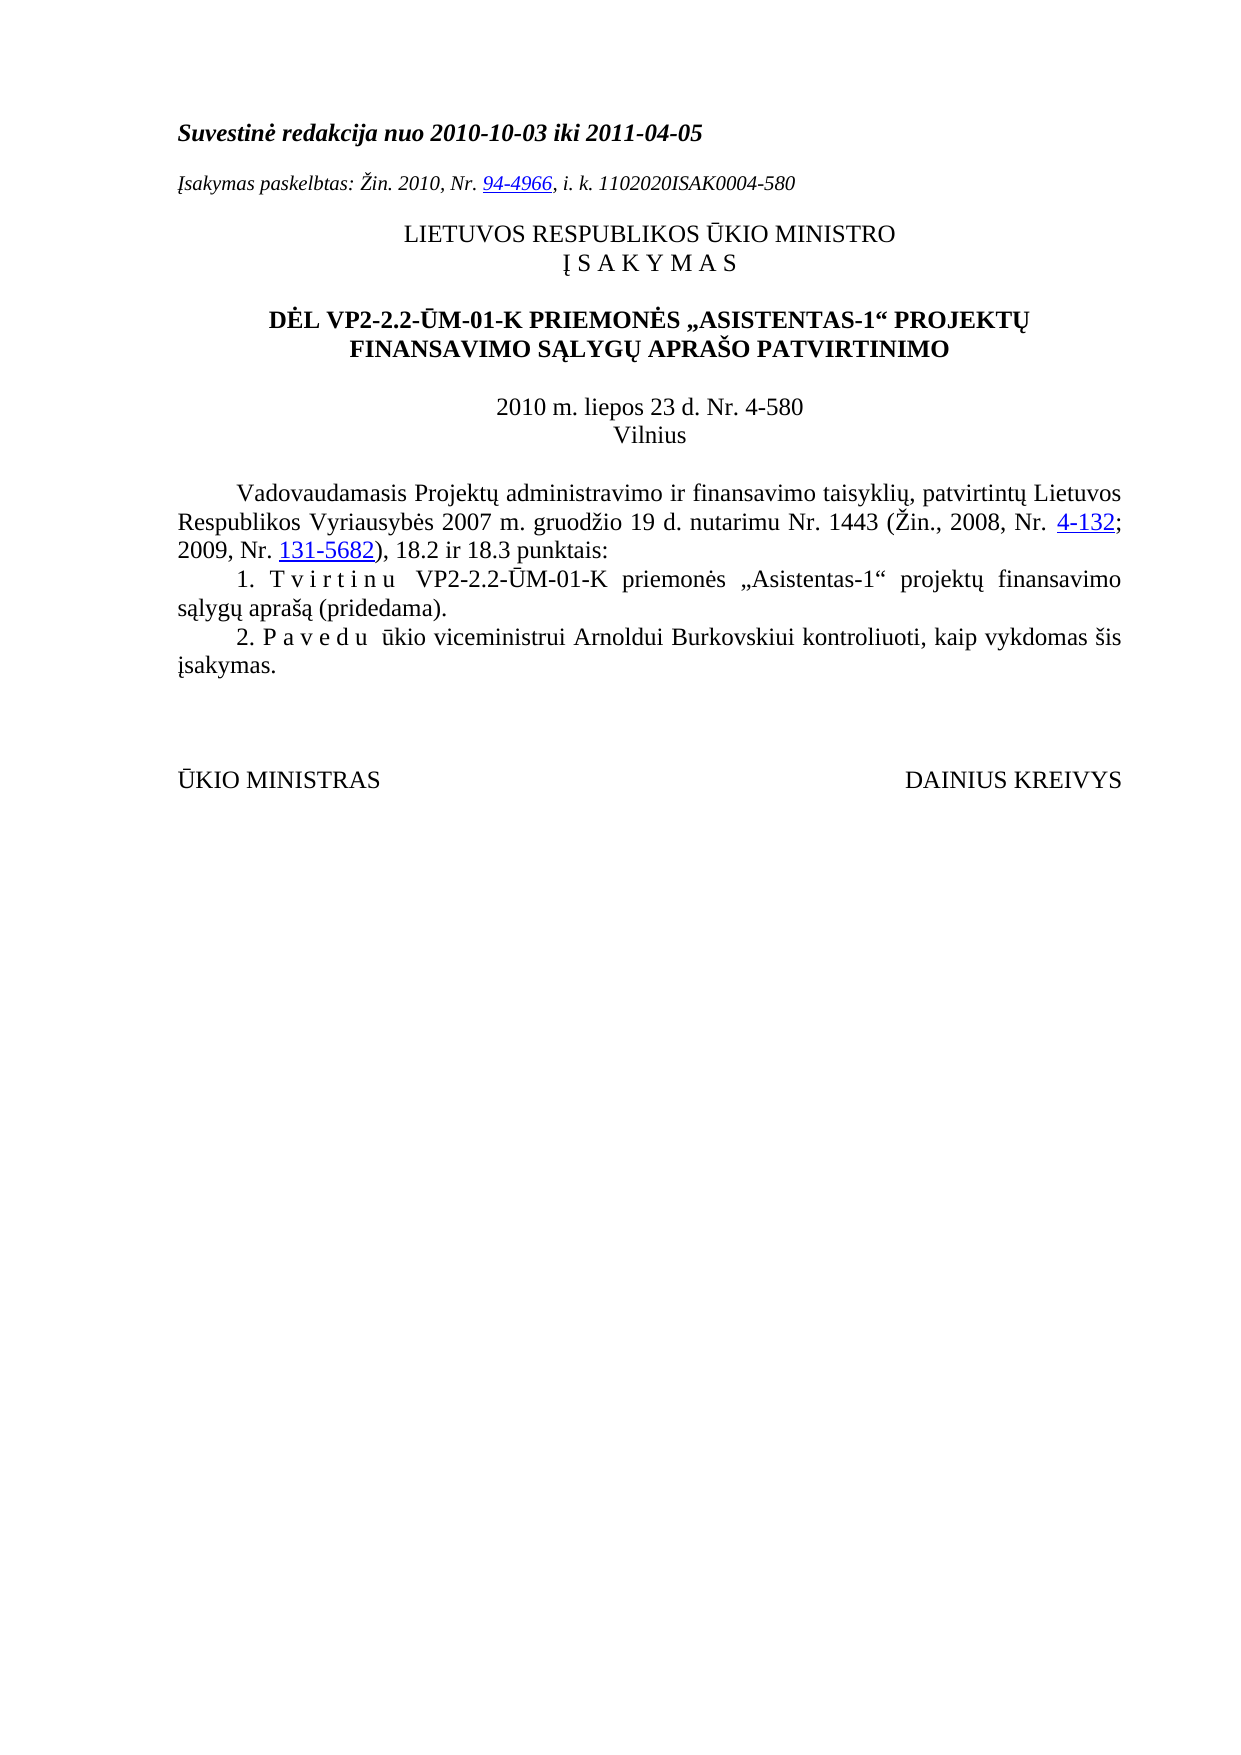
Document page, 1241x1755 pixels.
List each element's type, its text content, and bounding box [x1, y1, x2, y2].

text 2. Pavedu ūkio viceministrui Arnoldui Burkovskiui kontroliuoti, kaip vykdomas šis įsakymas. [177, 622, 1122, 679]
text Vilnius [177, 420, 1122, 449]
text Vadovaudamasis Projektų administravimo ir finansavimo taisyklių, patvirtintų Lietuvos Respublikos Vyriausybės 2007 m. gruodžio 19 d. nutarimu Nr. 1443 (Žin., 2008, Nr. 4-132; 2009, Nr. 131-5682), 18.2 ir 18.3 punktais: [177, 478, 1122, 564]
text 1. Tvirtinu VP2-2.2-ŪM-01-K priemonės „Asistentas-1“ projektų finansavimo sąlygų aprašą (pridedama). [177, 564, 1122, 622]
text 2010 m. liepos 23 d. Nr. 4-580 [177, 392, 1122, 420]
text LIETUVOS RESPUBLIKOS ŪKIO MINISTRO [177, 219, 1122, 248]
text Įsakymas paskelbtas: Žin. 2010, Nr. 94-4966, i. k. 1102020ISAK0004-580 [177, 171, 1122, 195]
text Suvestinė redakcija nuo 2010-10-03 iki 2011-04-05 [177, 118, 1122, 147]
text DĖL VP2-2.2-ŪM-01-K PRIEMONĖS „asistentas-1“ PROJEKTŲ FINANSAVIMO SĄLYGŲ APRAŠO patvirtinimo [177, 305, 1122, 363]
text Ūkio ministras Dainius Kreivys [177, 765, 1122, 794]
text ĮSAKYMAS [177, 248, 1122, 277]
